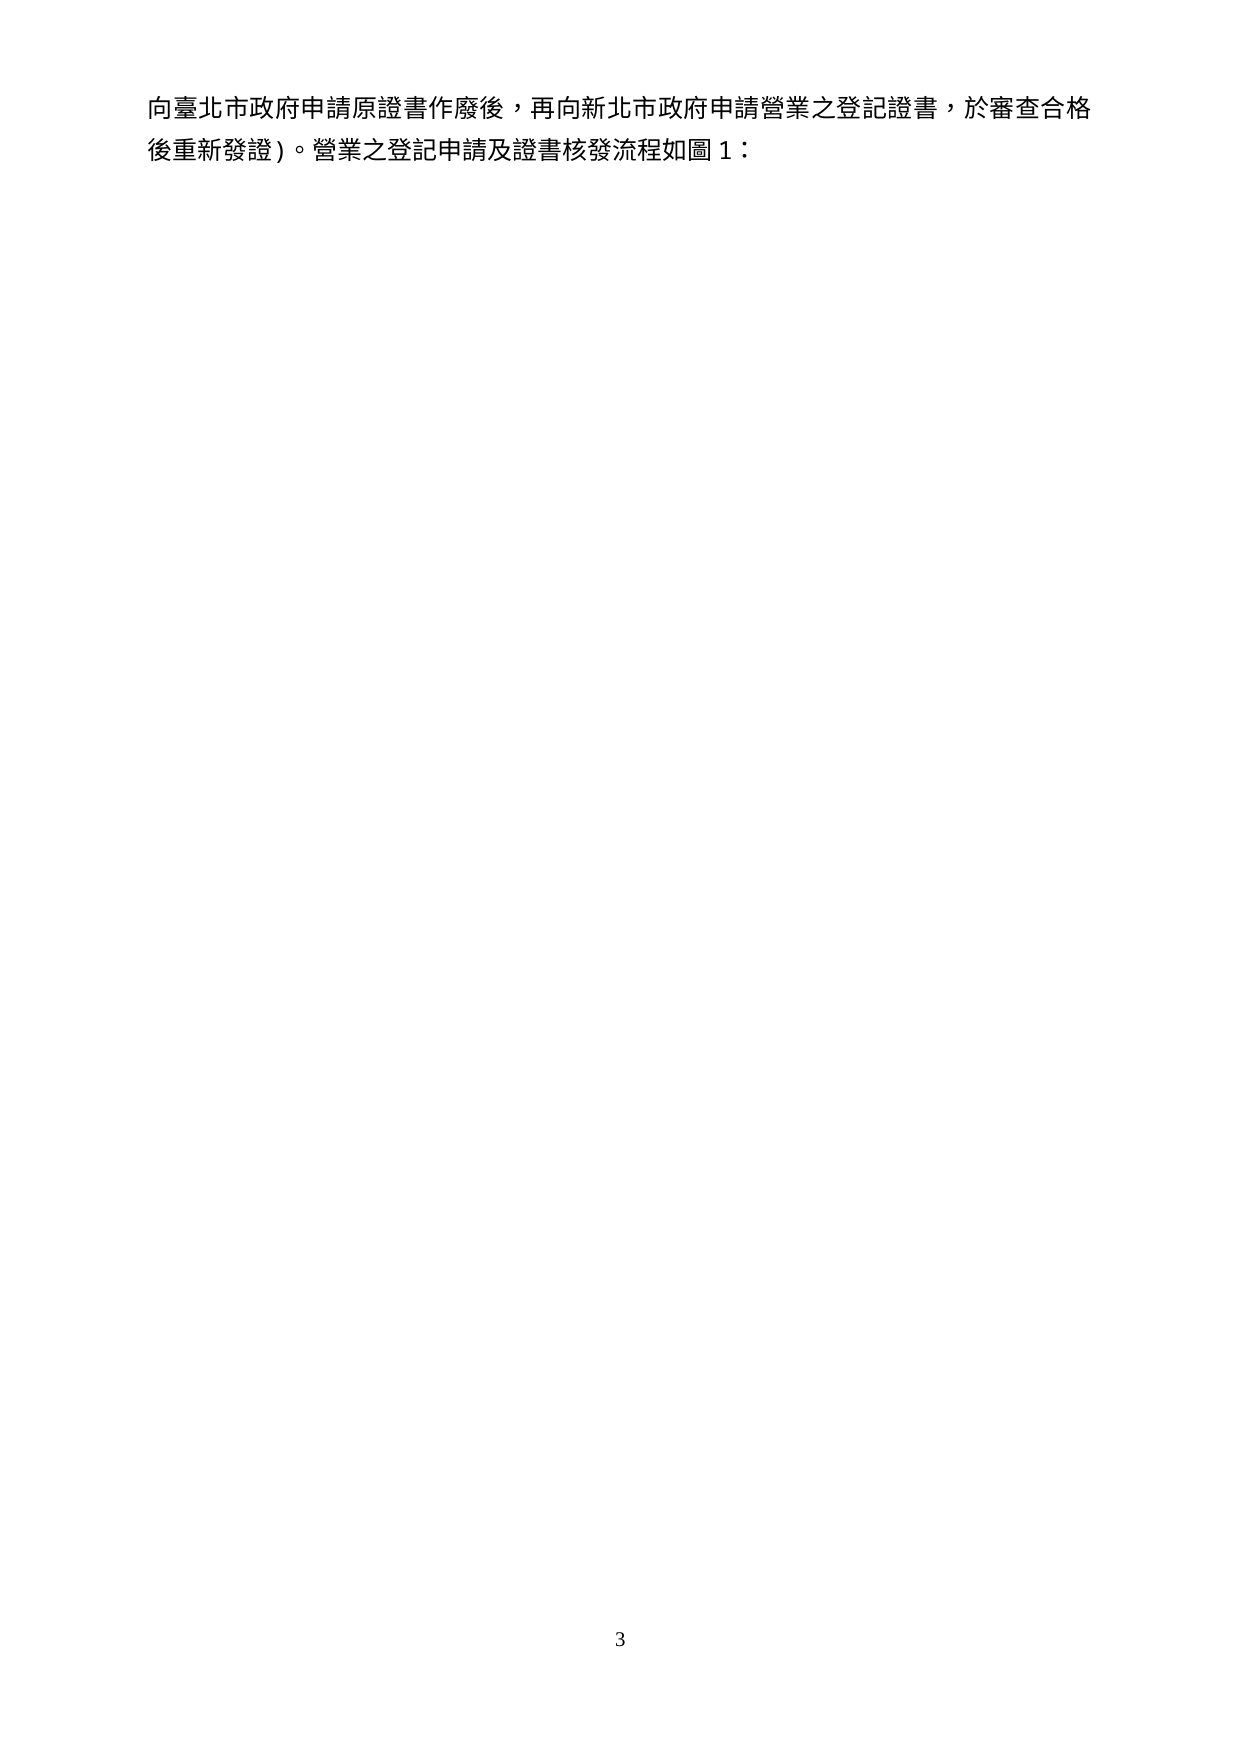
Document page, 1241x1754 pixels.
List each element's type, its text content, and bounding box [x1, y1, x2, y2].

text 向臺北市政府申請原證書作廢後，再向新北市政府申請營業之登記證書，於審查合格後重新發證)。營業之登記申請及證書核發流程如圖1： [148, 89, 1092, 167]
